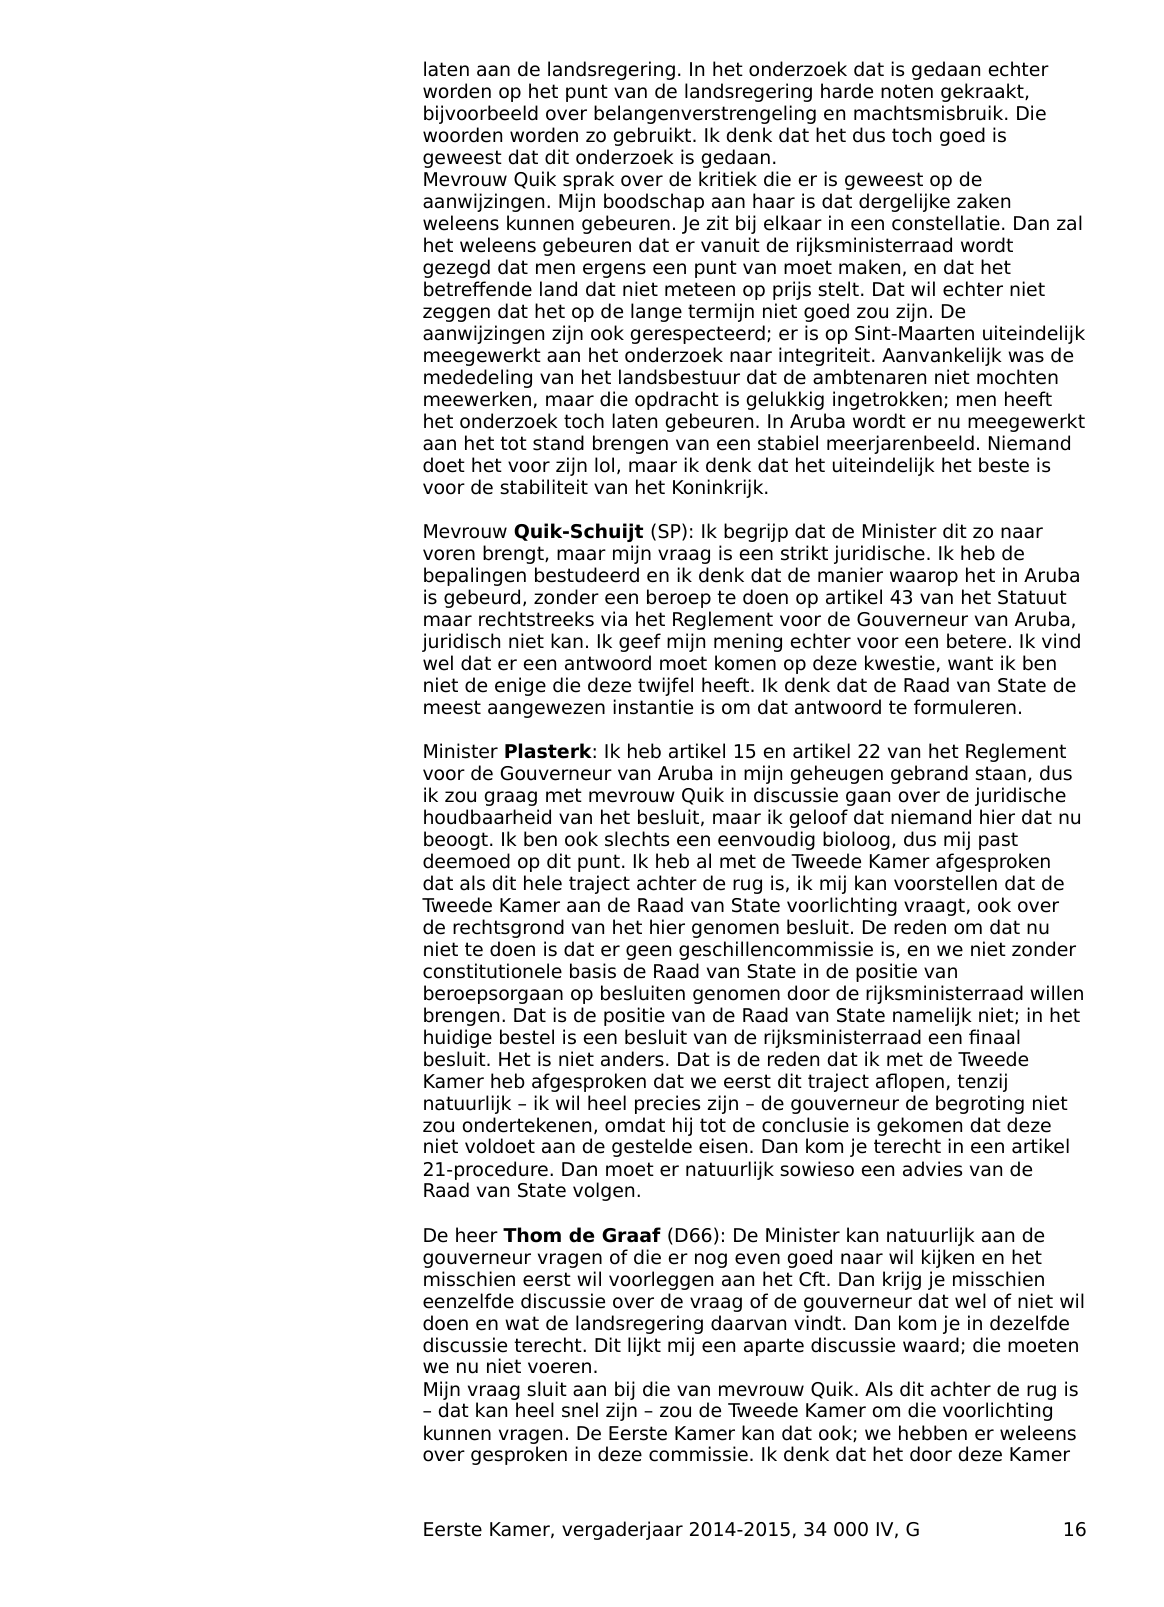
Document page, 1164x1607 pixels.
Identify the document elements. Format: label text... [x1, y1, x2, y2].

text Minister Plasterk: Ik heb artikel 15 en artikel 22 van het Reglement voor de Gouverneur van Aruba in mijn geheugen gebrand staan, dus ik zou graag met mevrouw Quik in discussie gaan over de juridische houdbaarheid van het besluit, maar ik geloof dat niemand hier dat nu beoogt. Ik ben ook slechts een eenvoudig bioloog, dus mij past deemoed op dit punt. Ik heb al met de Tweede Kamer afgesproken dat als dit hele traject achter de rug is, ik mij kan voorstellen dat de Tweede Kamer aan de Raad van State voorlichting vraagt, ook over de rechtsgrond van het hier genomen besluit. De reden om dat nu niet te doen is dat er geen geschillencommissie is, en we niet zonder constitutionele basis de Raad van State in de positie van beroepsorgaan op besluiten genomen door de rijksministerraad willen brengen. Dat is de positie van de Raad van State namelijk niet; in het huidige bestel is een besluit van de rijksministerraad een finaal besluit. Het is niet anders. Dat is de reden dat ik met de Tweede Kamer heb afgesproken dat we eerst dit traject aflopen, tenzij natuurlijk – ik wil heel precies zijn – de gouverneur de begroting niet zou ondertekenen, omdat hij tot de conclusie is gekomen dat deze niet voldoet aan de gestelde eisen. Dan kom je terecht in een artikel 21-procedure. Dan moet er natuurlijk sowieso een advies van de Raad van State volgen. [422, 741, 1087, 1202]
text Mevrouw Quik-Schuijt (SP): Ik begrijp dat de Minister dit zo naar voren brengt, maar mijn vraag is een strikt juridische. Ik heb de bepalingen bestudeerd en ik denk dat de manier waarop het in Aruba is gebeurd, zonder een beroep te doen op artikel 43 van het Statuut maar rechtstreeks via het Reglement voor de Gouverneur van Aruba, juridisch niet kan. Ik geef mijn mening echter voor een betere. Ik vind wel dat er een antwoord moet komen op deze kwestie, want ik ben niet de enige die deze twijfel heeft. Ik denk dat de Raad van State de meest aangewezen instantie is om dat antwoord te formuleren. [422, 521, 1087, 719]
text Mijn vraag sluit aan bij die van mevrouw Quik. Als dit achter de rug is – dat kan heel snel zijn – zou de Tweede Kamer om die voorlichting kunnen vragen. De Eerste Kamer kan dat ook; we hebben er weleens over gesproken in deze commissie. Ik denk dat het door deze Kamer [422, 1378, 1087, 1466]
text Mevrouw Quik sprak over de kritiek die er is geweest op de aanwijzingen. Mijn boodschap aan haar is dat dergelijke zaken weleens kunnen gebeuren. Je zit bij elkaar in een constellatie. Dan zal het weleens gebeuren dat er vanuit de rijksministerraad wordt gezegd dat men ergens een punt van moet maken, en dat het betreffende land dat niet meteen op prijs stelt. Dat wil echter niet zeggen dat het op de lange termijn niet goed zou zijn. De aanwijzingen zijn ook gerespecteerd; er is op Sint-Maarten uiteindelijk meegewerkt aan het onderzoek naar integriteit. Aanvankelijk was de mededeling van het landsbestuur dat de ambtenaren niet mochten meewerken, maar die opdracht is gelukkig ingetrokken; men heeft het onderzoek toch laten gebeuren. In Aruba wordt er nu meegewerkt aan het tot stand brengen van een stabiel meerjarenbeeld. Niemand doet het voor zijn lol, maar ik denk dat het uiteindelijk het beste is voor de stabiliteit van het Koninkrijk. [422, 169, 1087, 499]
text laten aan de landsregering. In het onderzoek dat is gedaan echter worden op het punt van de landsregering harde noten gekraakt, bijvoorbeeld over belangenverstrengeling en machtsmisbruik. Die woorden worden zo gebruikt. Ik denk dat het dus toch goed is geweest dat dit onderzoek is gedaan. [422, 59, 1087, 169]
text De heer Thom de Graaf (D66): De Minister kan natuurlijk aan de gouverneur vragen of die er nog even goed naar wil kijken en het misschien eerst wil voorleggen aan het Cft. Dan krijg je misschien eenzelfde discussie over de vraag of de gouverneur dat wel of niet wil doen en wat de landsregering daarvan vindt. Dan kom je in dezelfde discussie terecht. Dit lijkt mij een aparte discussie waard; die moeten we nu niet voeren. [422, 1224, 1087, 1378]
